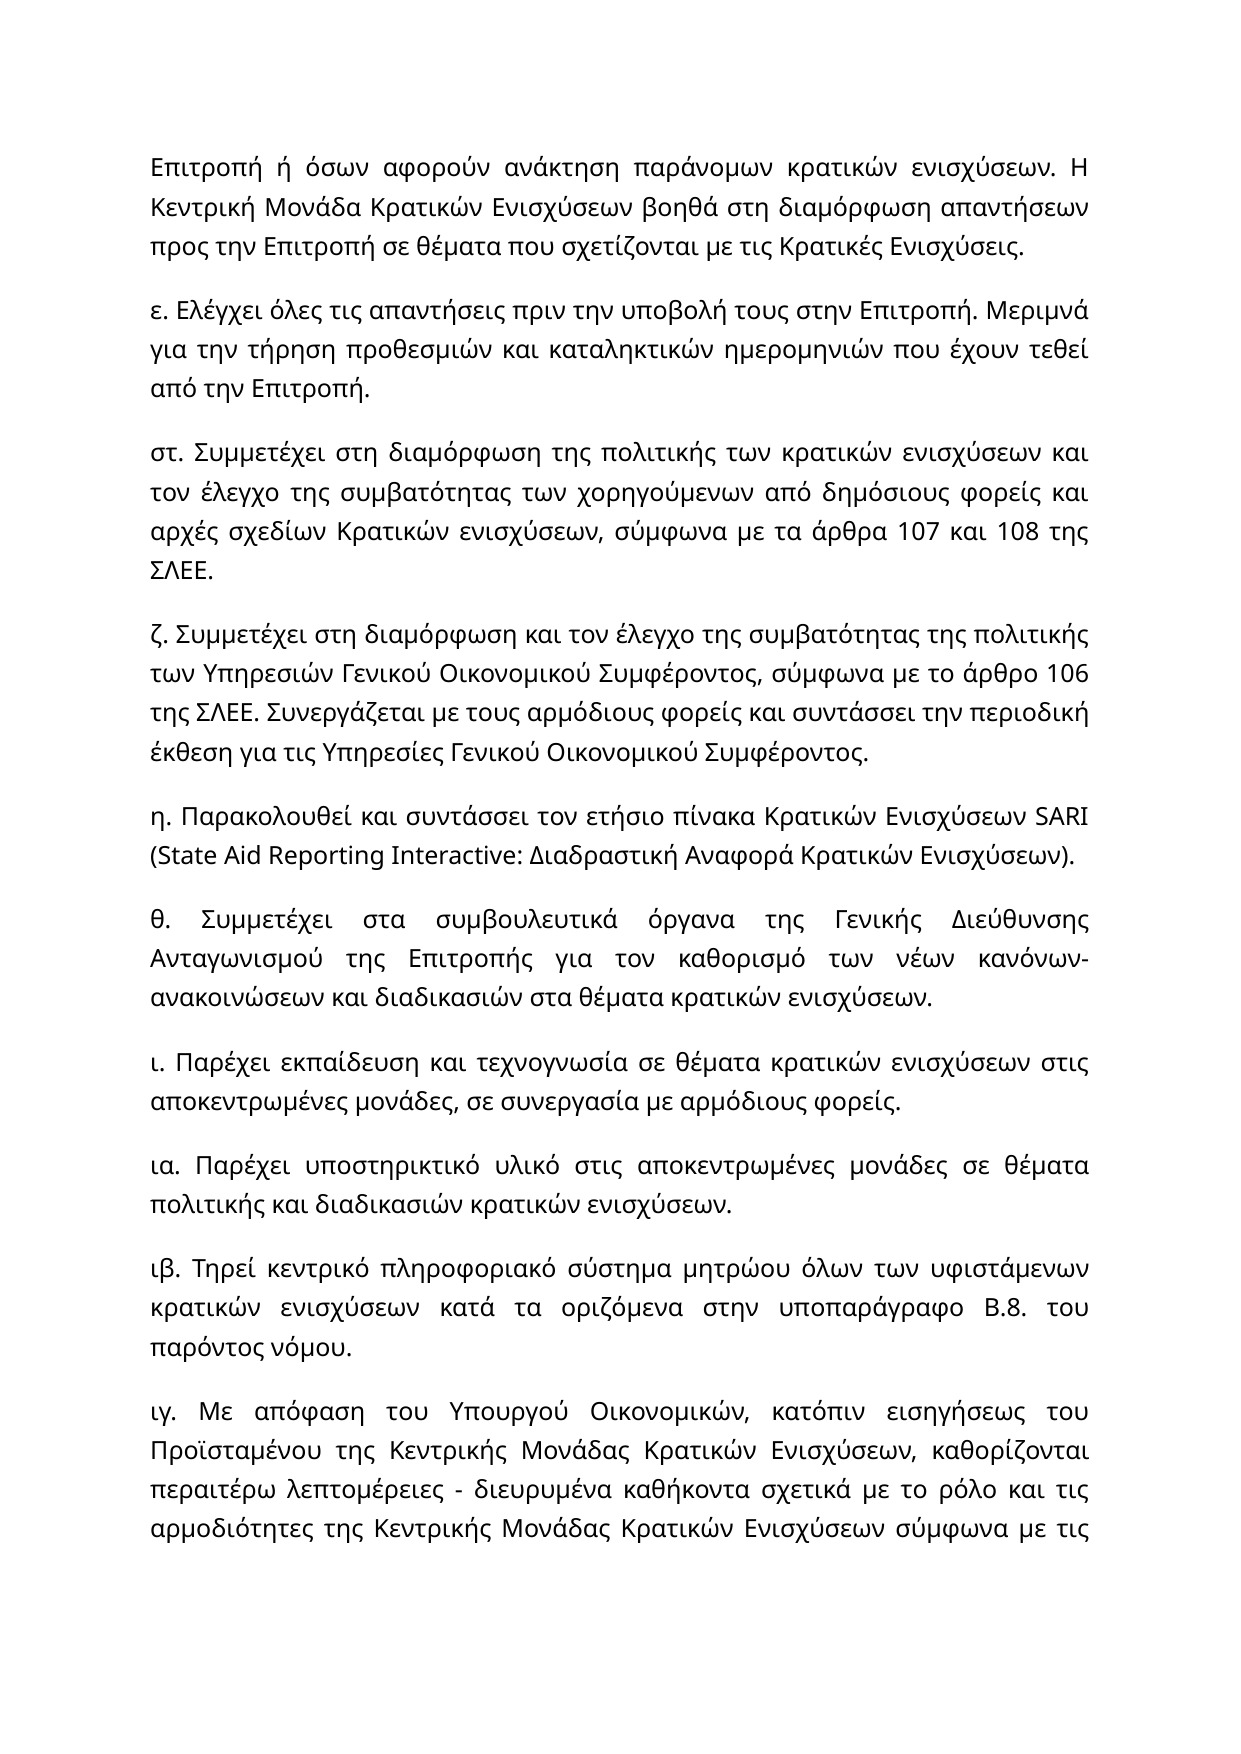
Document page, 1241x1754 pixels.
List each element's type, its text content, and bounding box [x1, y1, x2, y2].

text ια. Παρέχει υποστηρικτικό υλικό στις αποκεντρωμένες μονάδες σε θέματα πολιτικής και διαδικασιών κρατικών ενισχύσεων. [150, 1147, 1090, 1221]
text ζ. Συμμετέχει στη διαμόρφωση και τον έλεγχο της συμβατότητας της πολιτικής των Υπηρεσιών Γενικού Οικονομικού Συμφέροντος, σύμφωνα με το άρθρο 106 της ΣΛΕΕ. Συνεργάζεται με τους αρμόδιους φορείς και συντάσσει την περιοδική έκθεση για τις Υπηρεσίες Γενικού Οικονομικού Συμφέροντος. [150, 617, 1090, 768]
text ι. Παρέχει εκπαίδευση και τεχνογνωσία σε θέματα κρατικών ενισχύσεων στις αποκεντρωμένες μονάδες, σε συνεργασία με αρμόδιους φορείς. [150, 1044, 1090, 1117]
text ε. Ελέγχει όλες τις απαντήσεις πριν την υποβολή τους στην Επιτροπή. Μεριμνά για την τήρηση προθεσμιών και καταληκτικών ημερομηνιών που έχουν τεθεί από την Επιτροπή. [150, 292, 1090, 405]
text στ. Συμμετέχει στη διαμόρφωση της πολιτικής των κρατικών ενισχύσεων και τον έλεγχο της συμβατότητας των χορηγούμενων από δημόσιους φορείς και αρχές σχεδίων Κρατικών ενισχύσεων, σύμφωνα με τα άρθρα 107 και 108 της ΣΛΕΕ. [150, 435, 1090, 587]
text ιβ. Τηρεί κεντρικό πληροφοριακό σύστημα μητρώου όλων των υφιστάμενων κρατικών ενισχύσεων κατά τα οριζόμενα στην υποπαράγραφο Β.8. του παρόντος νόμου. [150, 1251, 1090, 1363]
text ιγ. Με απόφαση του Υπουργού Οικονομικών, κατόπιν εισηγήσεως του Προϊσταμένου της Κεντρικής Μονάδας Κρατικών Ενισχύσεων, καθορίζονται περαιτέρω λεπτομέρειες - διευρυμένα καθήκοντα σχετικά με το ρόλο και τις αρμοδιότητες της Κεντρικής Μονάδας Κρατικών Ενισχύσεων σύμφωνα με τις [150, 1393, 1090, 1545]
text Επιτροπή ή όσων αφορούν ανάκτηση παράνομων κρατικών ενισχύσεων. Η Κεντρική Μονάδα Κρατικών Ενισχύσεων βοηθά στη διαμόρφωση απαντήσεων προς την Επιτροπή σε θέματα που σχετίζονται με τις Κρατικές Ενισχύσεις. [150, 150, 1090, 262]
text η. Παρακολουθεί και συντάσσει τον ετήσιο πίνακα Κρατικών Ενισχύσεων SARI (State Aid Reporting Interactive: Διαδραστική Αναφορά Κρατικών Ενισχύσεων). [150, 798, 1090, 872]
text θ. Συμμετέχει στα συμβουλευτικά όργανα της Γενικής Διεύθυνσης Ανταγωνισμού της Επιτροπής για τον καθορισμό των νέων κανόνων- ανακοινώσεων και διαδικασιών στα θέματα κρατικών ενισχύσεων. [150, 902, 1090, 1014]
